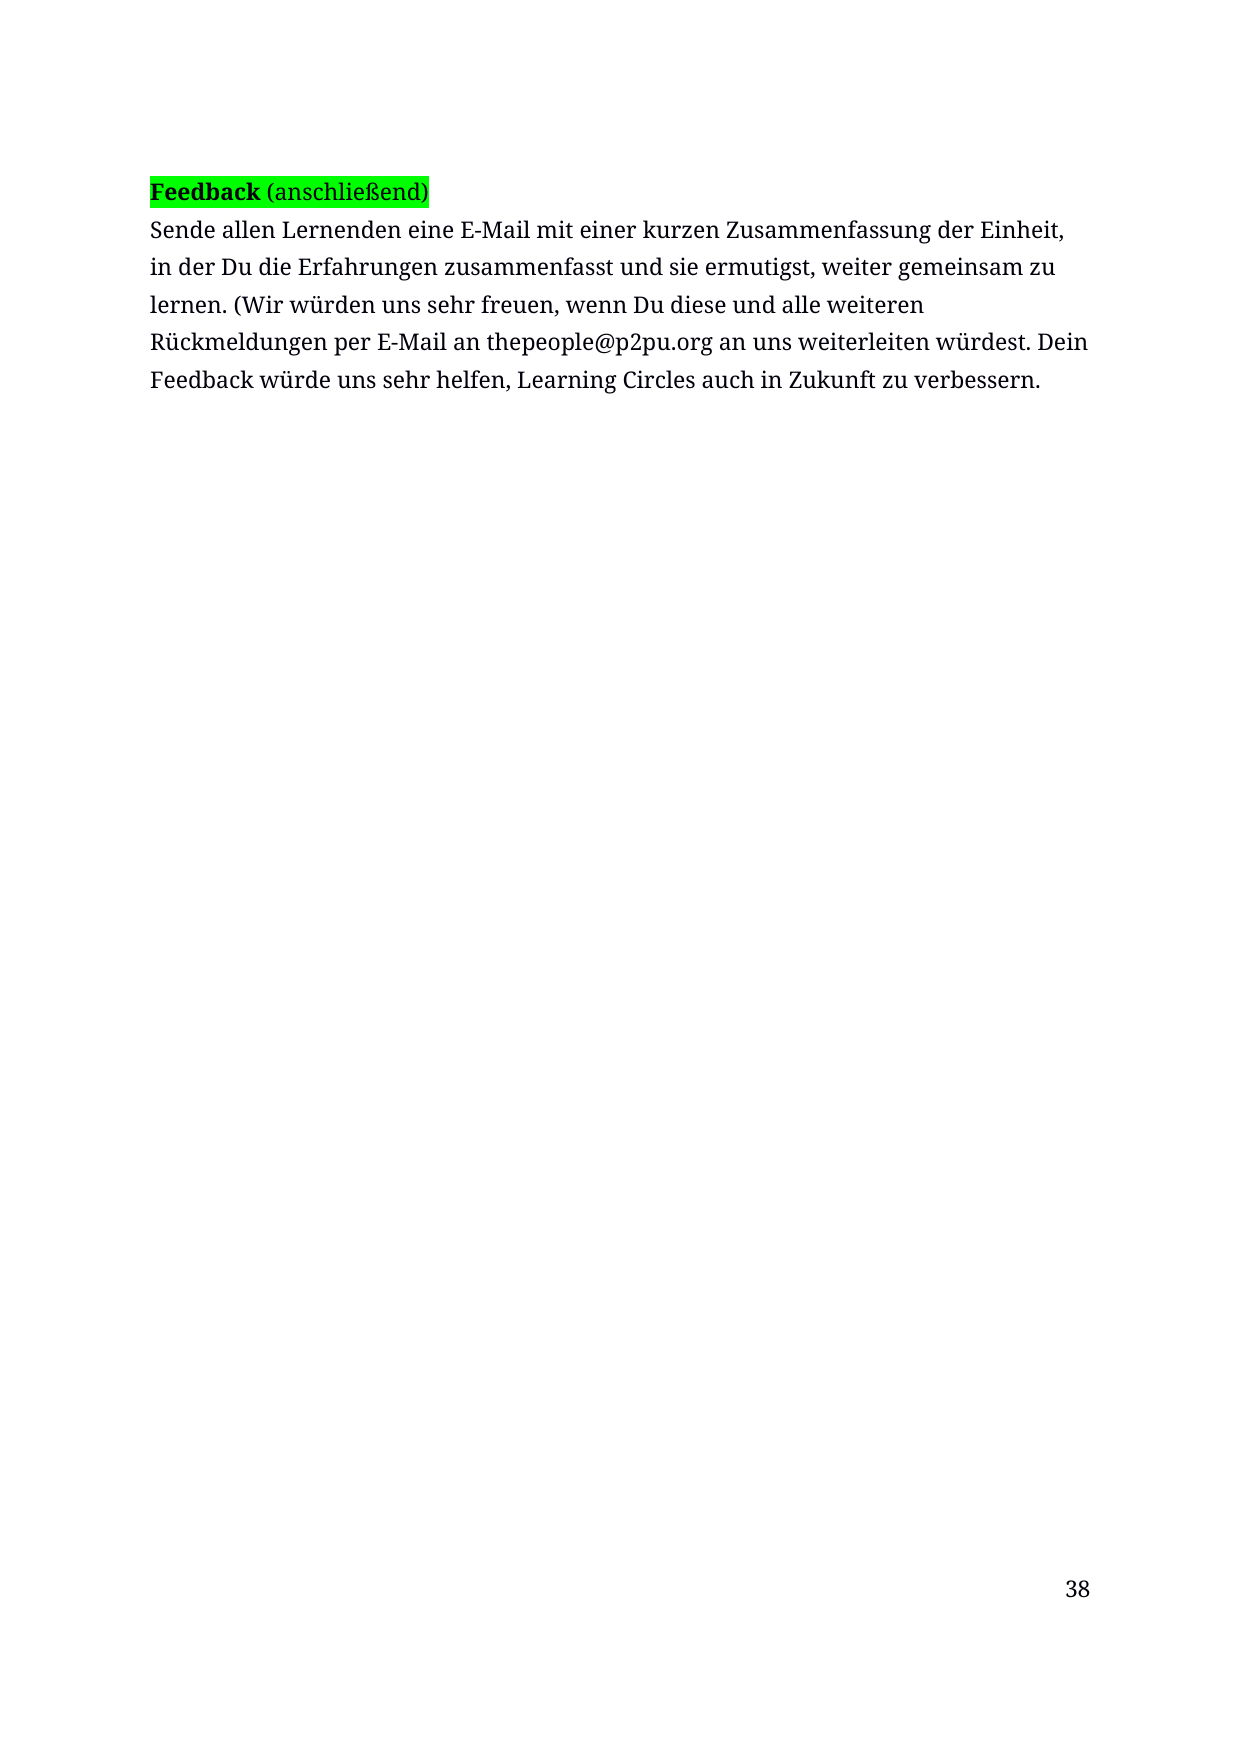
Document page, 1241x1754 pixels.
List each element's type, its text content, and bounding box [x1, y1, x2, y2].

text Feedback (anschließend) [150, 176, 1090, 208]
text Sende allen Lernenden eine E-Mail mit einer kurzen Zusammenfassung der Einheit, in der Du die Erfahrungen zusammenfasst und sie ermutigst, weiter gemeinsam zu lernen. (Wir würden uns sehr freuen, wenn Du diese und alle weiteren Rückmeldungen per E-Mail an thepeople@p2pu.org an uns weiterleiten würdest. Dein Feedback würde uns sehr helfen, Learning Circles auch in Zukunft zu verbessern. [150, 214, 1090, 395]
